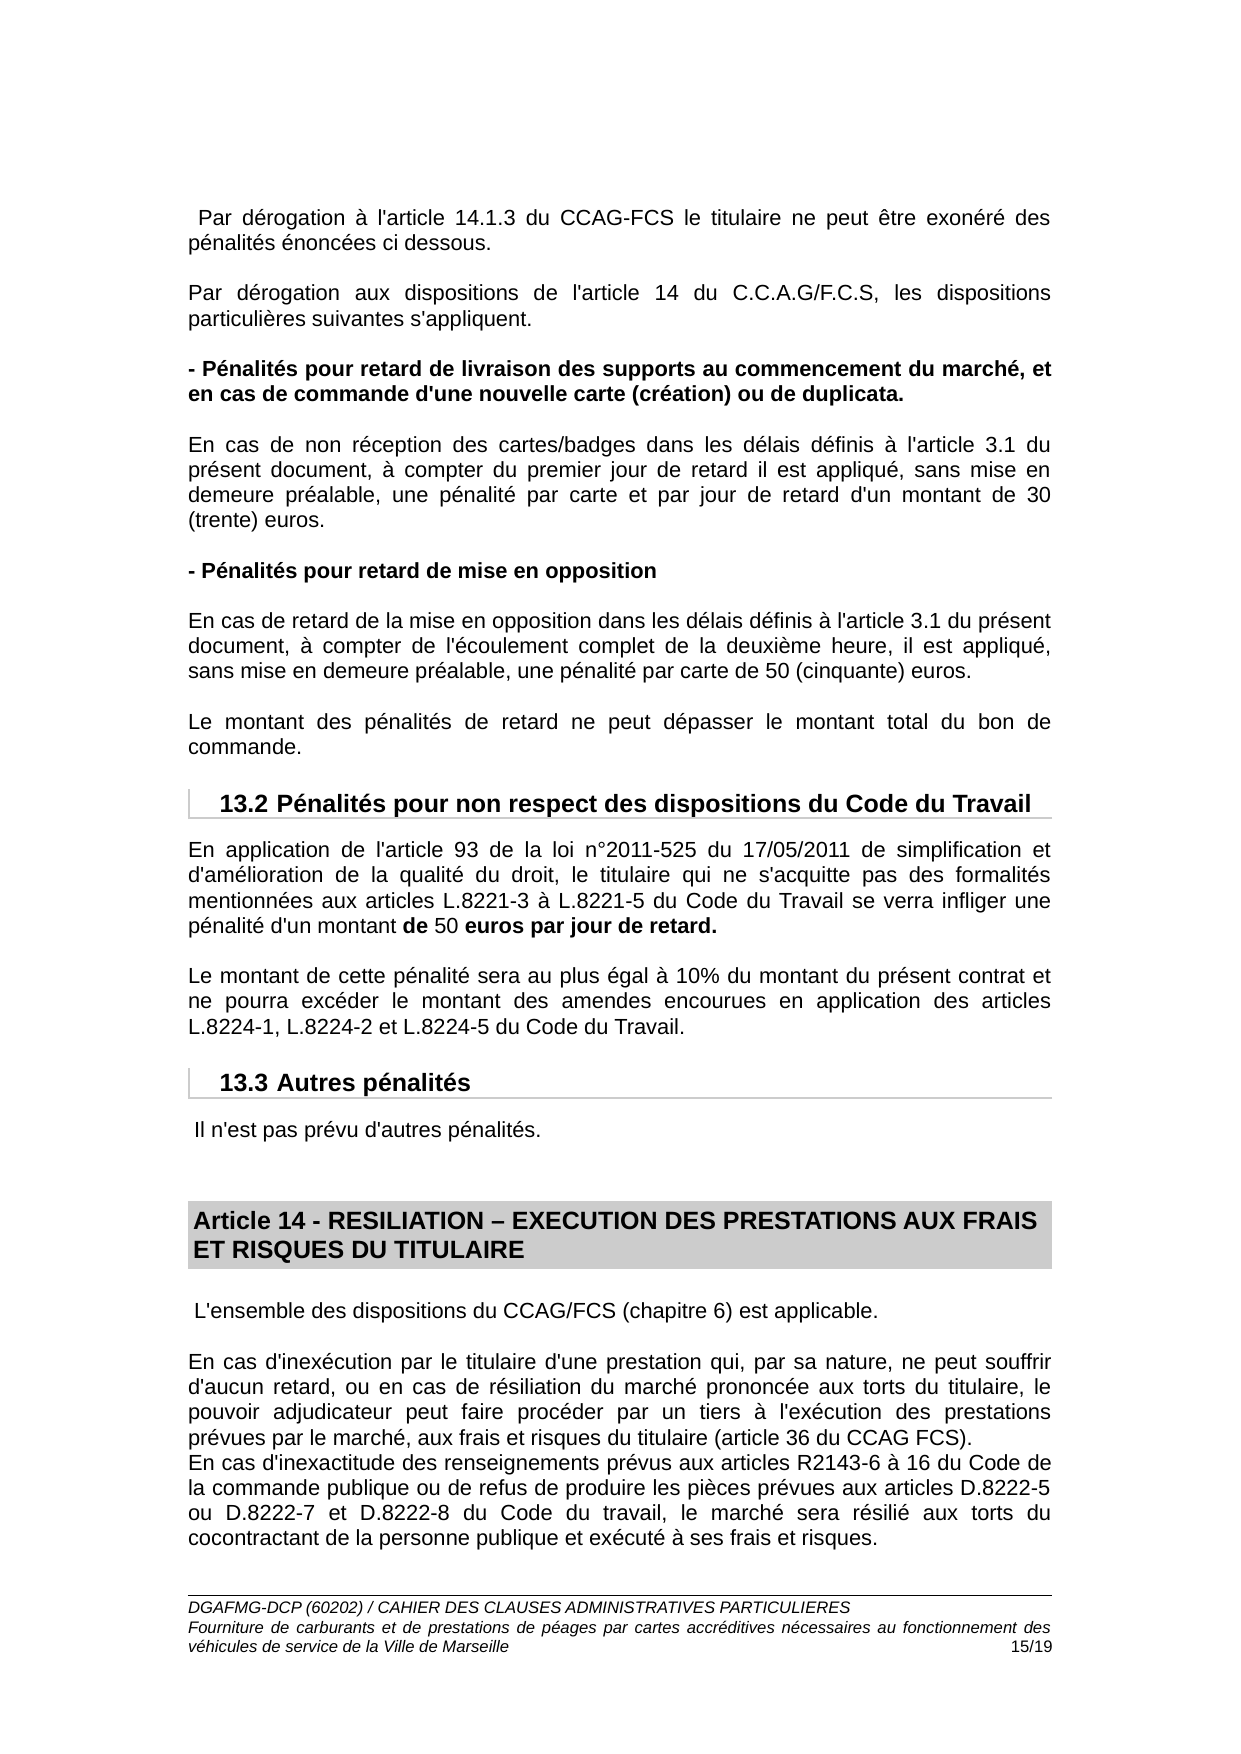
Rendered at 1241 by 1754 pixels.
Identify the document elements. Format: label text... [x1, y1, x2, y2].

text L'ensemble des dispositions du CCAG/FCS (chapitre 6) est applicable. [188, 1298, 1052, 1323]
text En cas de non réception des cartes/badges dans les délais définis à l'article 3.1 du présent document, à compter du premier jour de retard il est appliqué, sans mise en demeure préalable, une pénalité par carte et par jour de retard d'un montant de 30 (trente) euros. [188, 431, 1052, 532]
subtitle RESILIATION – EXECUTION DES PRESTATIONS AUX FRAIS ET RISQUES DU TITULAIRE [190, 1203, 1050, 1267]
text En cas d'inexactitude des renseignements prévus aux articles R2143-6 à 16 du Code de la commande publique ou de refus de produire les pièces prévues aux articles D.8222-5 ou D.8222-7 et D.8222-8 du Code du travail, le marché sera résilié aux torts du cocontractant de la personne publique et exécuté à ses frais et risques. [188, 1449, 1052, 1550]
text Par dérogation à l'article 14.1.3 du CCAG-FCS le titulaire ne peut être exonéré des pénalités énoncées ci dessous. [188, 204, 1052, 255]
subtitle Autres pénalités [190, 1068, 1052, 1097]
text Le montant de cette pénalité sera au plus égal à 10% du montant du présent contrat et ne pourra excéder le montant des amendes encourues en application des articles L.8224-1, L.8224-2 et L.8224-5 du Code du Travail. [188, 963, 1052, 1039]
text Par dérogation aux dispositions de l'article 14 du C.C.A.G/F.C.S, les dispositions particulières suivantes s'appliquent. [188, 280, 1052, 331]
text En cas de retard de la mise en opposition dans les délais définis à l'article 3.1 du présent document, à compter de l'écoulement complet de la deuxième heure, il est appliqué, sans mise en demeure préalable, une pénalité par carte de 50 (cinquante) euros. [188, 608, 1052, 683]
text En cas d'inexécution par le titulaire d'une prestation qui, par sa nature, ne peut souffrir d'aucun retard, ou en cas de résiliation du marché prononcée aux torts du titulaire, le pouvoir adjudicateur peut faire procéder par un tiers à l'exécution des prestations prévues par le marché, aux frais et risques du titulaire (article 36 du CCAG FCS). [188, 1349, 1052, 1449]
text - Pénalités pour retard de mise en opposition [188, 557, 1052, 583]
text En application de l'article 93 de la loi n°2011-525 du 17/05/2011 de simplification et d'amélioration de la qualité du droit, le titulaire qui ne s'acquitte pas des formalités mentionnées aux articles L.8221-3 à L.8221-5 du Code du Travail se verra infliger une pénalité d'un montant de 50 euros par jour de retard. [188, 837, 1052, 938]
subtitle Pénalités pour non respect des dispositions du Code du Travail [190, 789, 1052, 817]
text Il n'est pas prévu d'autres pénalités. [188, 1117, 1052, 1142]
text - Pénalités pour retard de livraison des supports au commencement du marché, et en cas de commande d'une nouvelle carte (création) ou de duplicata. [188, 356, 1052, 406]
text Le montant des pénalités de retard ne peut dépasser le montant total du bon de commande. [188, 709, 1052, 759]
